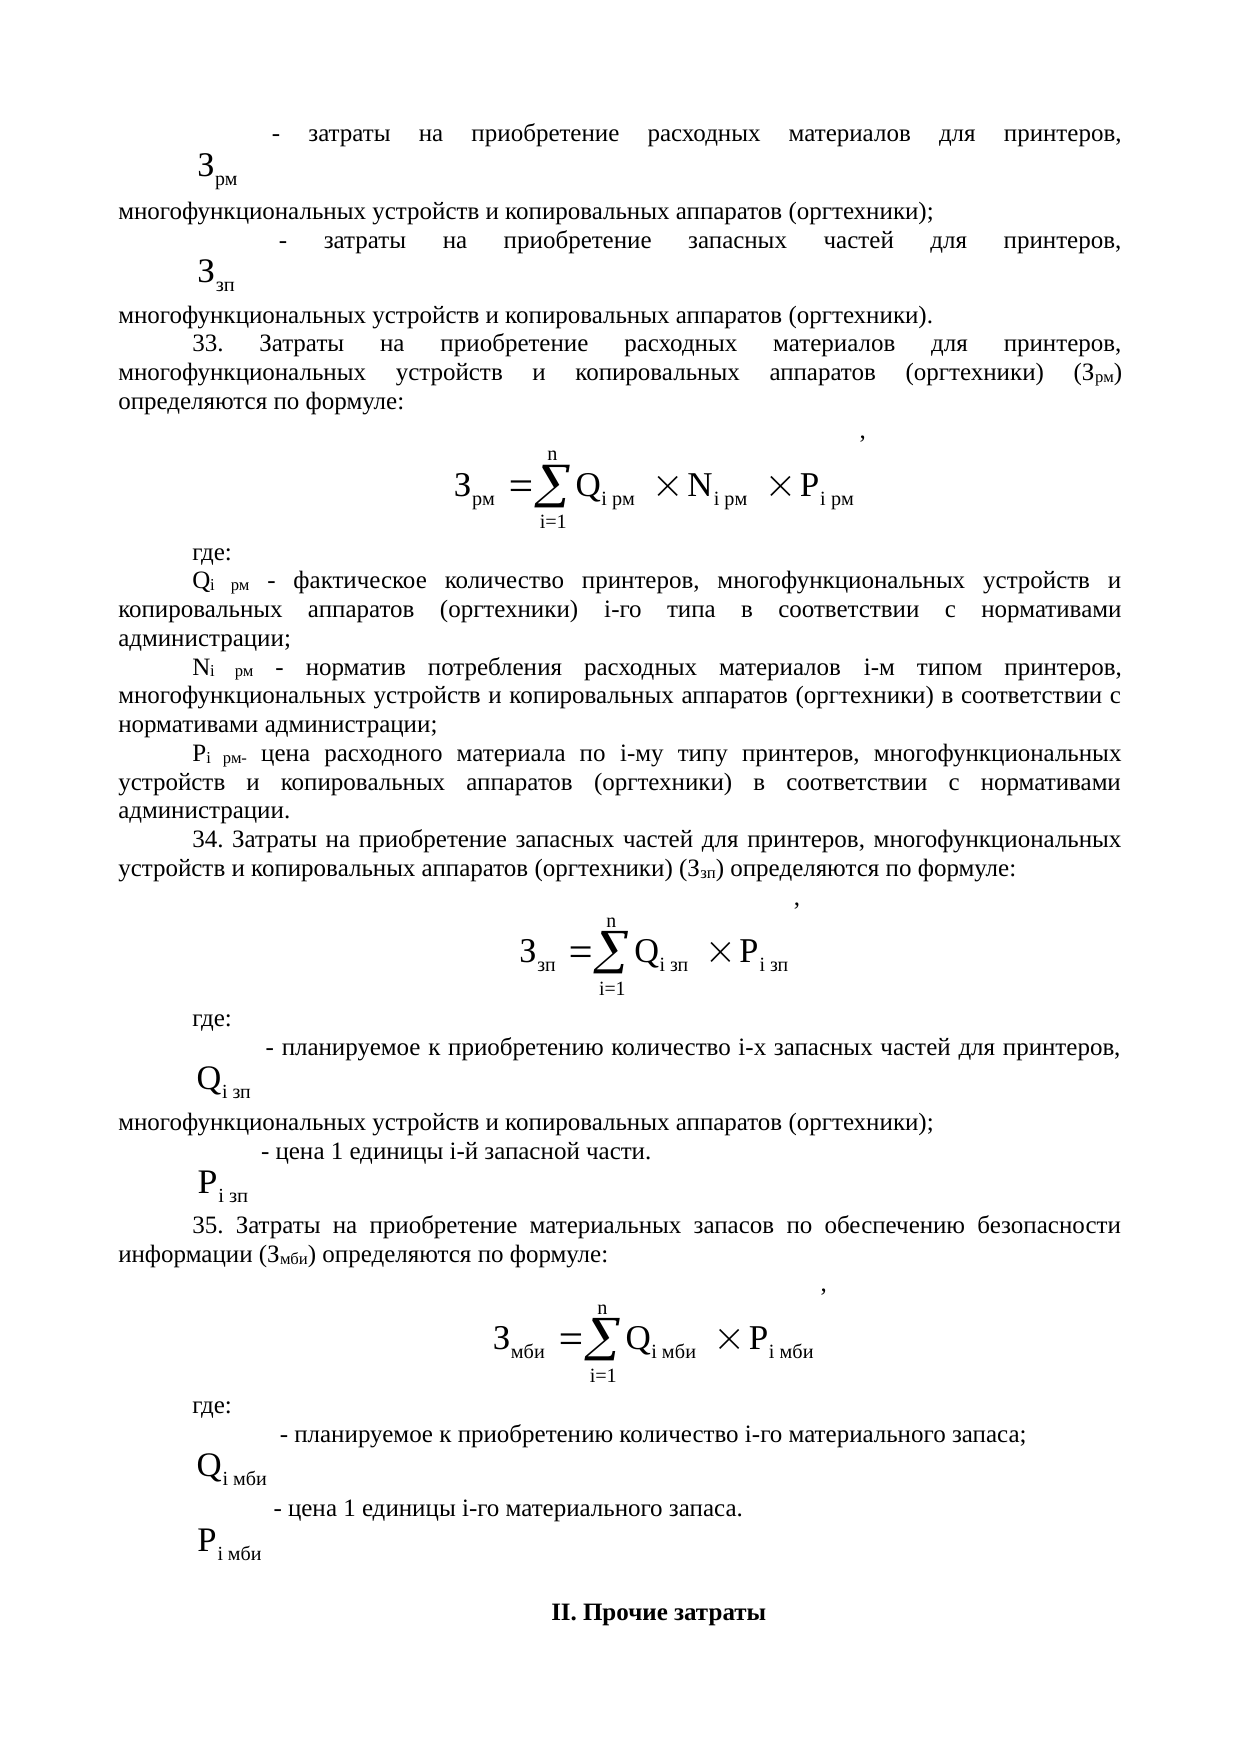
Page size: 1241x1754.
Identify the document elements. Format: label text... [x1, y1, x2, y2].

text , [118, 882, 1122, 1003]
text где: [118, 1003, 1122, 1032]
text - планируемое к приобретению количество i-го материального запаса; [118, 1419, 1122, 1493]
text - затраты на приобретение расходных материалов для принтеров, многофункциональных устройств и копировальных аппаратов (оргтехники); [118, 118, 1122, 225]
text - затраты на приобретение запасных частей для принтеров, многофункциональных устройств и копировальных аппаратов (оргтехники). [118, 225, 1122, 328]
text II. Прочие затраты [118, 1597, 1122, 1626]
text - цена 1 единицы i-го материального запаса. [118, 1493, 1122, 1568]
text - цена 1 единицы i-й запасной части. [118, 1136, 1122, 1211]
text 34. Затраты на приобретение запасных частей для принтеров, многофункциональных устройств и копировальных аппаратов (оргтехники) (Ззп) определяются по формуле: [118, 824, 1122, 882]
text - планируемое к приобретению количество i-х запасных частей для принтеров, многофункциональных устройств и копировальных аппаратов (оргтехники); [118, 1032, 1122, 1136]
text Qi рм - фактическое количество принтеров, многофункциональных устройств и копировальных аппаратов (оргтехники) i-го типа в соответствии с нормативами администрации; [118, 565, 1122, 652]
text 33. Затраты на приобретение расходных материалов для принтеров, многофункциональных устройств и копировальных аппаратов (оргтехники) (Зрм) определяются по формуле: [118, 328, 1122, 415]
text , [118, 415, 1122, 537]
text Ni рм - норматив потребления расходных материалов i-м типом принтеров, многофункциональных устройств и копировальных аппаратов (оргтехники) в соответствии с нормативами администрации; [118, 652, 1122, 738]
text 35. Затраты на приобретение материальных запасов по обеспечению безопасности информации (Змби) определяются по формуле: [118, 1211, 1122, 1268]
text где: [118, 1390, 1122, 1419]
text Pi рм- цена расходного материала по i-му типу принтеров, многофункциональных устройств и копировальных аппаратов (оргтехники) в соответствии с нормативами администрации. [118, 738, 1122, 824]
text где: [118, 537, 1122, 565]
text , [118, 1268, 1122, 1390]
